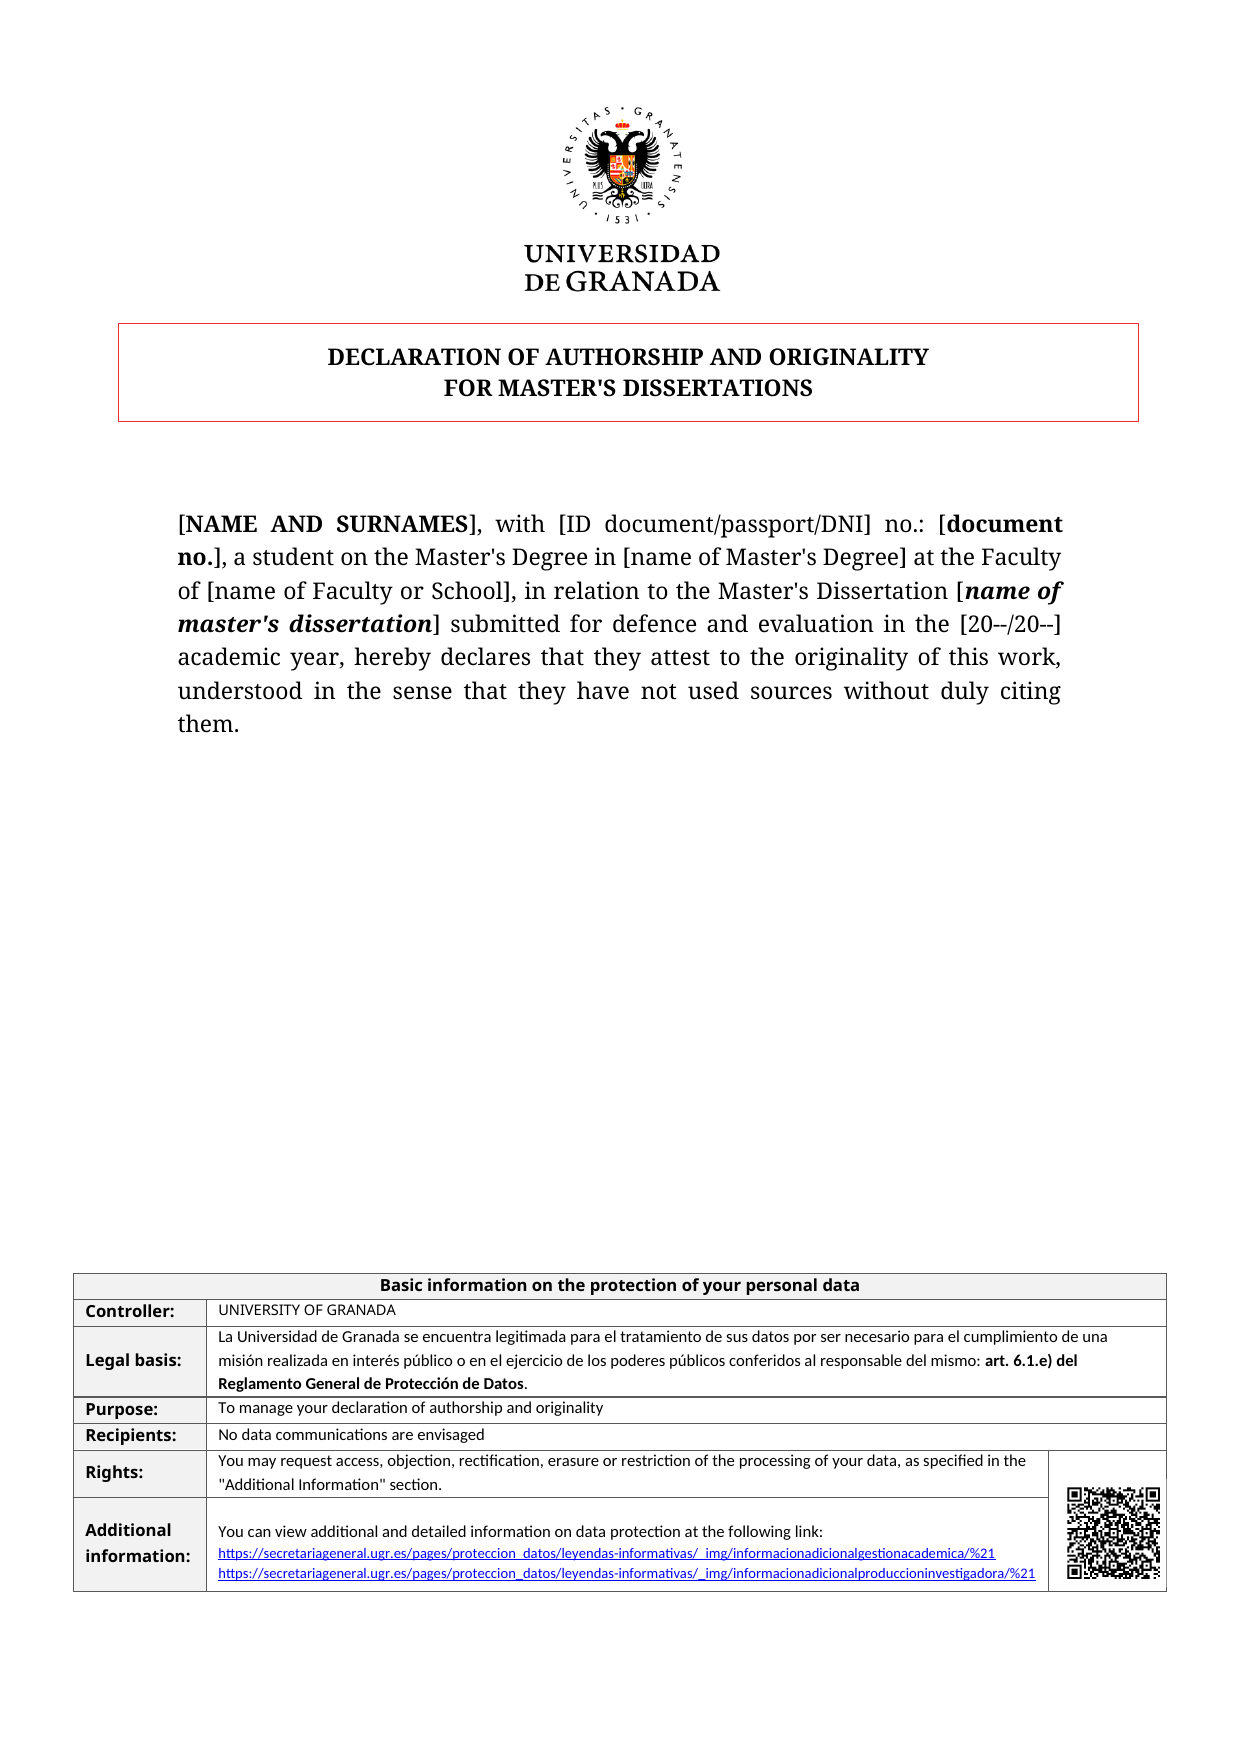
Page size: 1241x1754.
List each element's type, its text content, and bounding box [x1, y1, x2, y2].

text [NAME AND SURNAMES], with [ID document/passport/DNI] no.: [document no.], a student on the Master's Degree in [name of Master's Degree] at the Faculty of [name of Faculty or School], in relation to the Master's Dissertation [name of master's dissertation] submitted for defence and evaluation in the [20--/20--] academic year, hereby declares that they attest to the originality of this work, understood in the sense that they have not used sources without duly citing them. [177, 506, 1063, 739]
table_cell Controller: [74, 1300, 206, 1326]
table_cell To manage your declaration of authorship and originality [207, 1398, 1166, 1423]
table_cell You can view additional and detailed information on data protection at the following link: https://secretariageneral.ugr.es/pages/proteccion_datos/leyendas-informativas/_img/informacionadicionalgestionacademica/%21 https://secretariageneral.ugr.es/pages/proteccion_datos/leyendas-informativas/_img/informacionadicionalproduccioninvestigadora/%21 [207, 1498, 1048, 1591]
table_cell Rights: [74, 1451, 206, 1497]
table_cell Legal basis: [74, 1327, 206, 1396]
picture [502, 73, 739, 310]
table_cell No data communications are envisaged [207, 1424, 1166, 1449]
text DECLARATION OF AUTHORSHIP AND ORIGINALITY [136, 341, 1121, 372]
table_cell You may request access, objection, rectification, erasure or restriction of the processing of your data, as specified in the "Additional Information" section. [207, 1451, 1048, 1497]
text FOR MASTER'S DISSERTATIONS [136, 372, 1121, 404]
table_cell Additional information: [74, 1498, 206, 1591]
table_cell [1049, 1451, 1166, 1591]
table_cell Purpose: [74, 1398, 206, 1423]
picture [1059, 1479, 1167, 1587]
table_cell Recipients: [74, 1424, 206, 1449]
table_cell UNIVERSITY OF GRANADA [207, 1300, 1166, 1326]
table_header Basic information on the protection of your personal data [74, 1274, 1166, 1299]
table_cell La Universidad de Granada se encuentra legitimada para el tratamiento de sus datos por ser necesario para el cumplimiento de una misión realizada en interés público o en el ejercicio de los poderes públicos conferidos al responsable del mismo: art. 6.1.e) del Reglamento General de Protección de Datos. [207, 1327, 1166, 1396]
